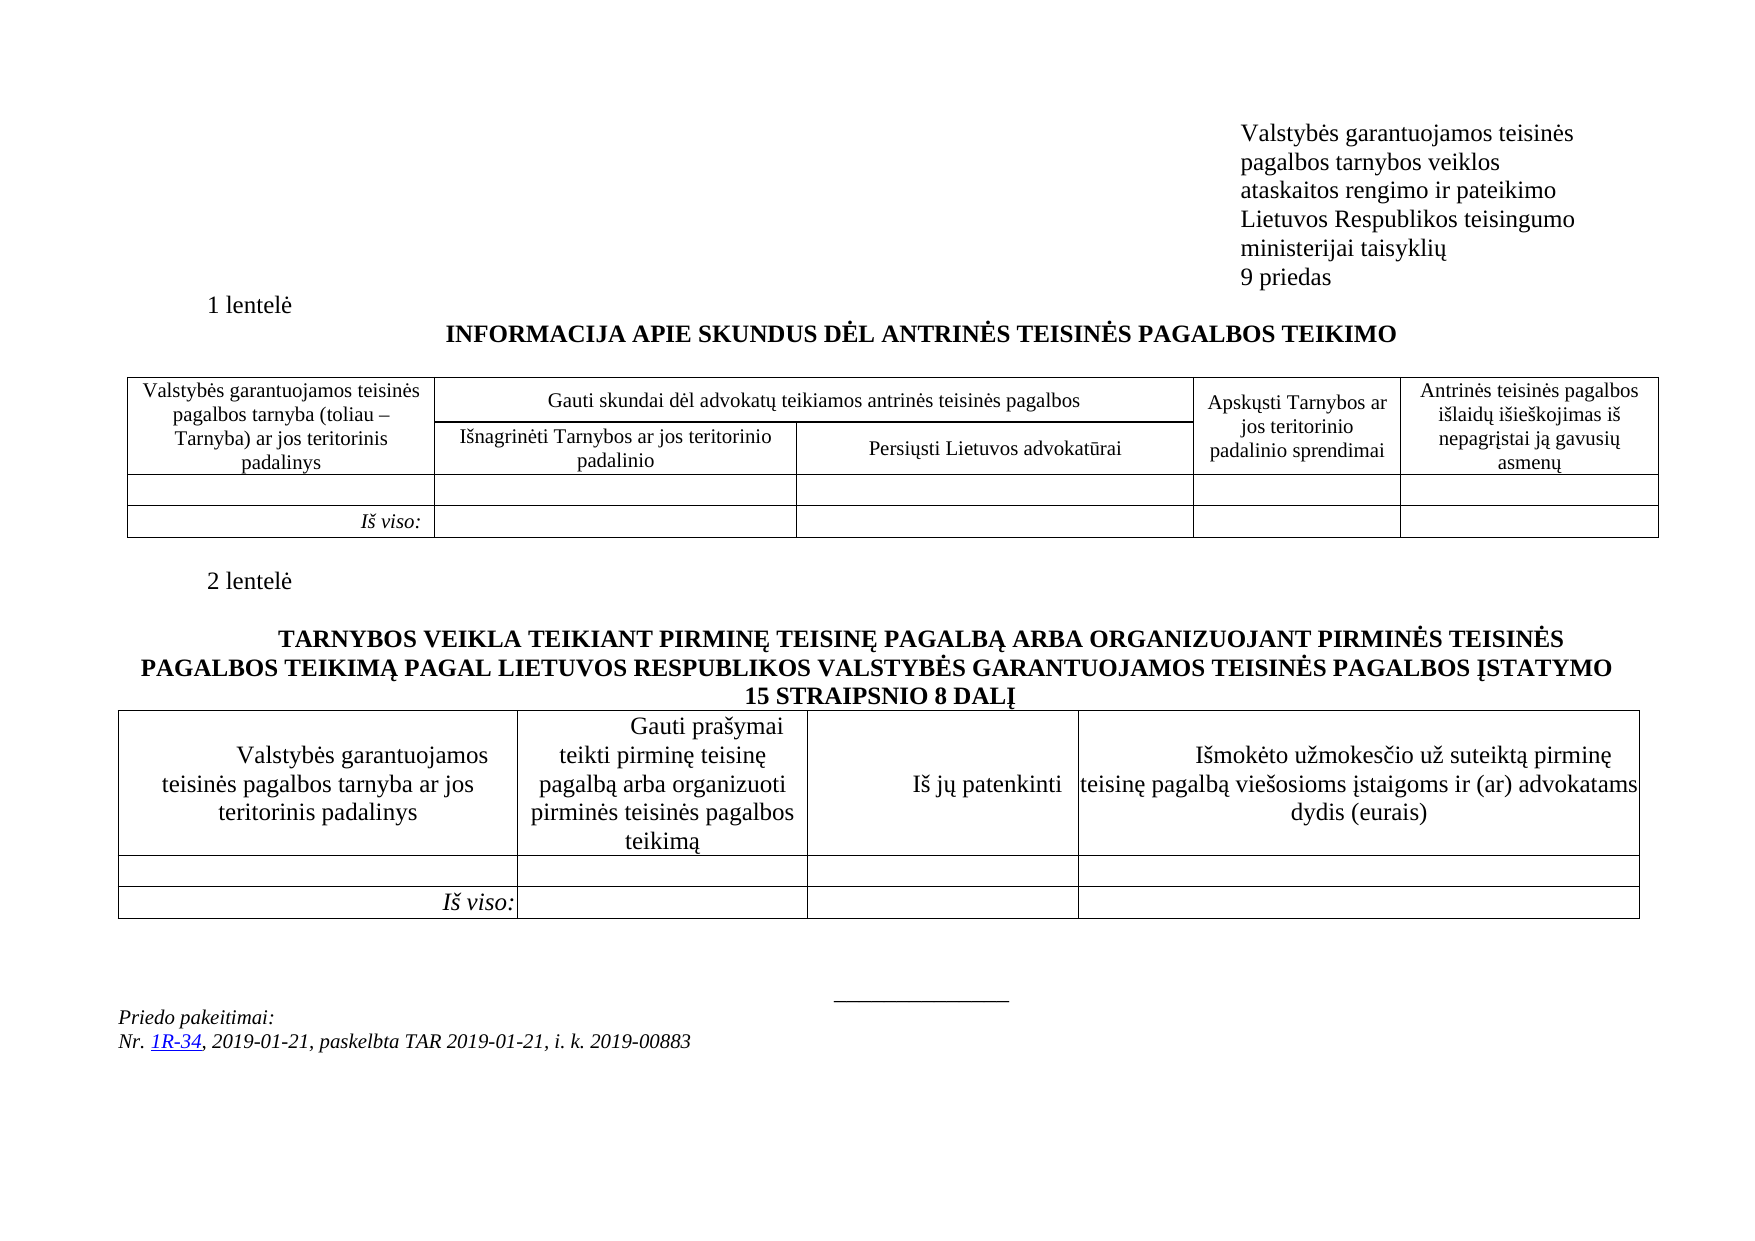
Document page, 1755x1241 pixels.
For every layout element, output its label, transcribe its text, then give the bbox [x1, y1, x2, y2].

table_cell [518, 856, 807, 886]
table_cell [808, 856, 1078, 886]
table_cell Išnagrinėti Tarnybos ar jos teritorinio padalinio [435, 423, 796, 474]
text 9 priedas [1240, 262, 1636, 291]
table_cell [1401, 475, 1658, 505]
text TARNYBOS VEIKLA TEIKIANT PIRMINĘ TEISINĘ PAGALBĄ ARBA ORGANIZUOJANT PIRMINĖS TEISINĖS PAGALBOS TEIKIMĄ PAGAL LIETUVOS RESPUBLIKOS VALSTYBĖS GARANTUOJAMOS TEISINĖS PAGALBOS ĮSTATYMO 15 STRAIPSNIO 8 DALĮ [118, 624, 1636, 710]
table_cell [119, 856, 517, 886]
table_cell [1079, 887, 1639, 917]
text 2 lentelė [118, 566, 1636, 595]
table_cell [1194, 475, 1400, 505]
text ministerijai taisyklių [1240, 233, 1636, 262]
text Lietuvos Respublikos teisingumo [1240, 204, 1636, 233]
table_header Gauti prašymai teikti pirminę teisinę pagalbą arba organizuoti pirminės teisinės pagalbos teikimą [518, 711, 807, 855]
table_cell Iš viso: [119, 887, 517, 917]
text ______________ [118, 976, 1636, 1005]
table_cell [808, 887, 1078, 917]
table_cell Persiųsti Lietuvos advokatūrai [797, 423, 1193, 474]
table_header Apskųsti Tarnybos ar jos teritorinio padalinio sprendimai [1194, 378, 1400, 474]
text ataskaitos rengimo ir pateikimo [1240, 176, 1636, 204]
text Priedo pakeitimai: [118, 1005, 1636, 1029]
table_cell [797, 475, 1193, 505]
table_cell Iš viso: [128, 506, 434, 537]
table_cell [128, 475, 434, 505]
text pagalbos tarnybos veiklos [1240, 147, 1636, 176]
table_cell [1194, 506, 1400, 537]
table_cell [1401, 506, 1658, 537]
table_header Iš jų patenkinti [808, 711, 1078, 855]
table_cell [435, 475, 796, 505]
table_header Antrinės teisinės pagalbos išlaidų išieškojimas iš nepagrįstai ją gavusių asmenų [1401, 378, 1658, 474]
table_cell [1079, 856, 1639, 886]
table_header Valstybės garantuojamos teisinės pagalbos tarnyba ar jos teritorinis padalinys [119, 711, 517, 855]
text INFORMACIJA APIE SKUNDUS DĖL ANTRINĖS TEISINĖS PAGALBOS TEIKIMO [118, 319, 1636, 348]
table_header Išmokėto užmokesčio už suteiktą pirminę teisinę pagalbą viešosioms įstaigoms ir (ar) advokatams dydis (eurais) [1079, 711, 1639, 855]
table_cell [797, 506, 1193, 537]
text Nr. 1R-34, 2019-01-21, paskelbta TAR 2019-01-21, i. k. 2019-00883 [118, 1029, 1636, 1053]
text Valstybės garantuojamos teisinės [1240, 118, 1636, 147]
text 1 lentelė [118, 291, 1636, 319]
table_header Gauti skundai dėl advokatų teikiamos antrinės teisinės pagalbos [435, 378, 1193, 421]
table_cell [518, 887, 807, 917]
table_header Valstybės garantuojamos teisinės pagalbos tarnyba (toliau – Tarnyba) ar jos teritorinis padalinys [128, 378, 434, 474]
table_cell [435, 506, 796, 537]
